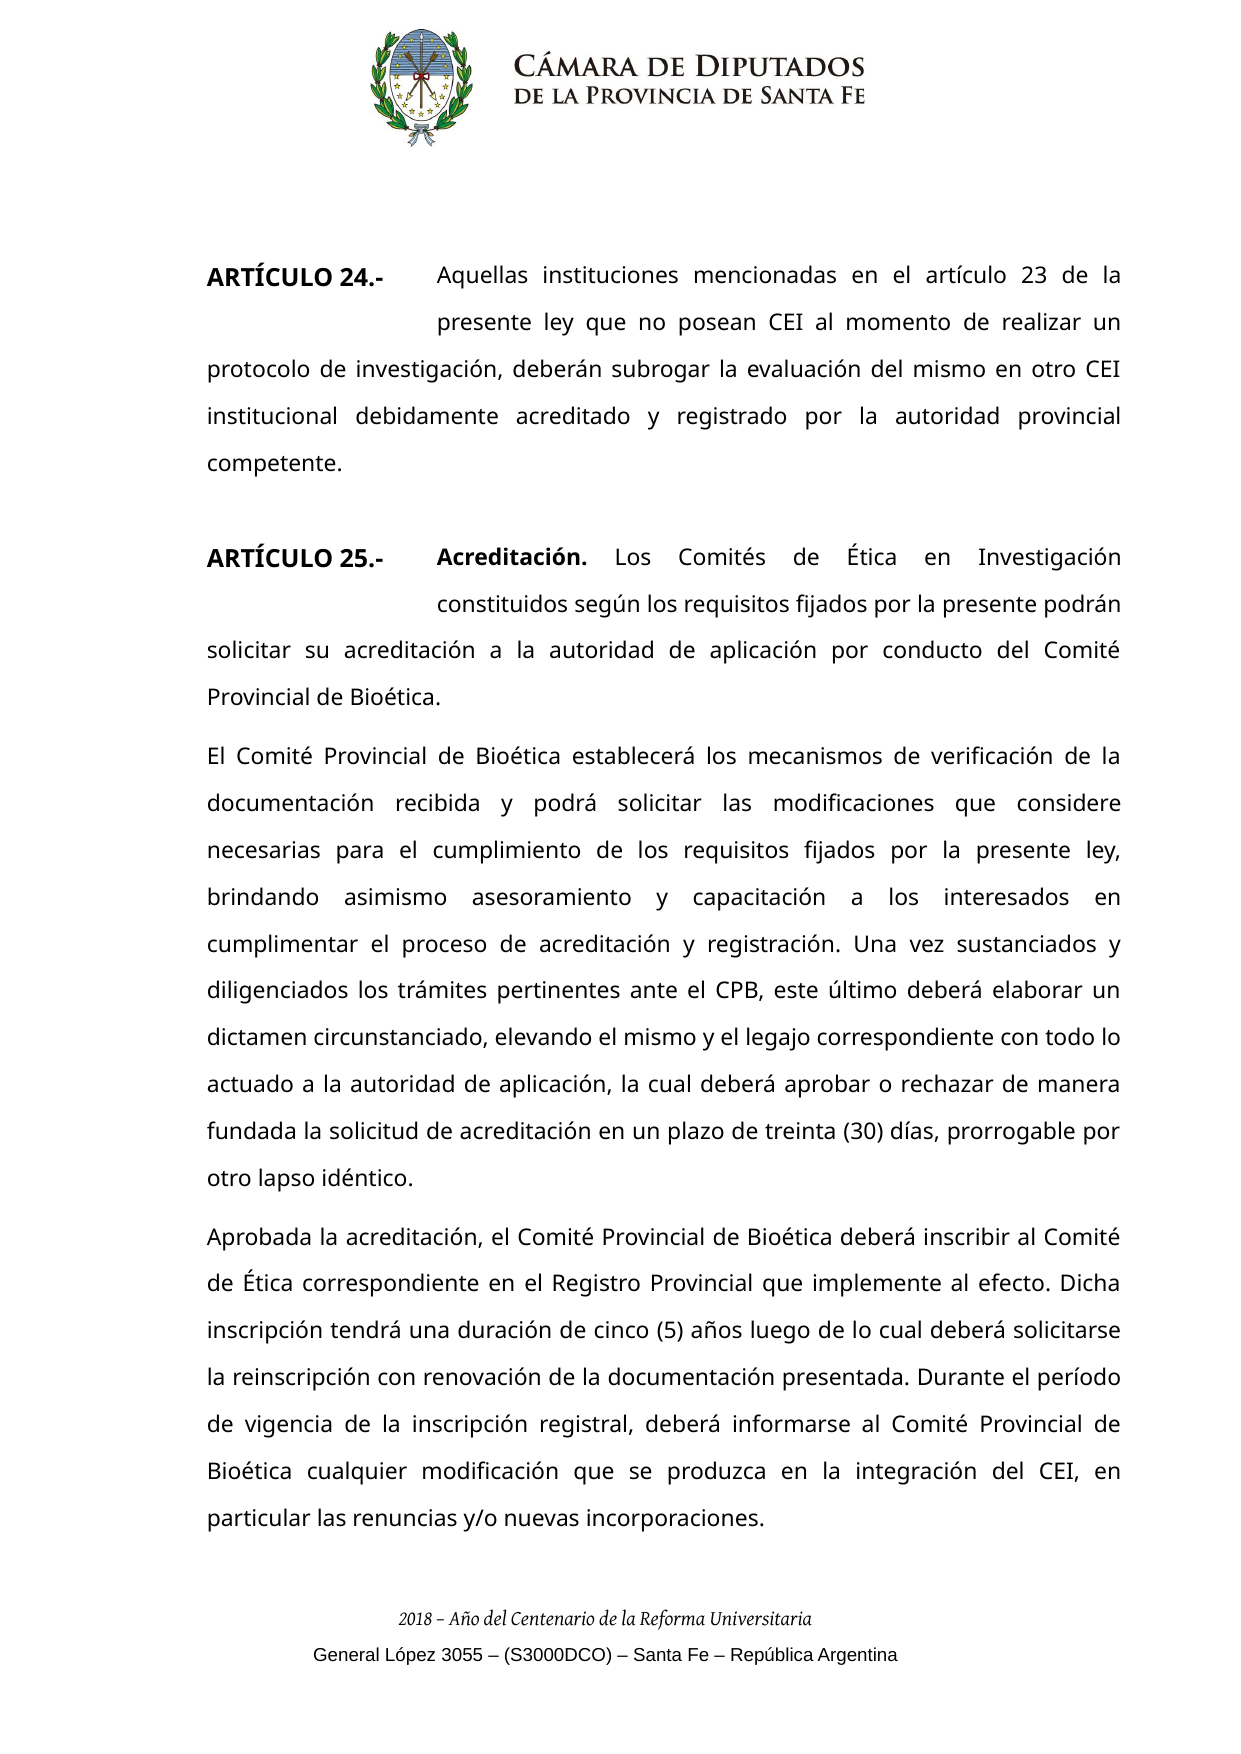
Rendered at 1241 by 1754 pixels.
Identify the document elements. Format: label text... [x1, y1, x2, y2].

text Aprobada la acreditación, el Comité Provincial de Bioética deberá inscribir al Comité de Ética correspondiente en el Registro Provincial que implemente al efecto. Dicha inscripción tendrá una duración de cinco (5) años luego de lo cual deberá solicitarse la reinscripción con renovación de la documentación presentada. Durante el período de vigencia de la inscripción registral, deberá informarse al Comité Provincial de Bioética cualquier modificación que se produzca en la integración del CEI, en particular las renuncias y/o nuevas incorporaciones. [207, 1221, 1122, 1533]
table_header ARTÍCULO 24.- [207, 260, 437, 310]
text Aquellas instituciones mencionadas en el artículo 23 de la presente ley que no posean CEI al momento de realizar un protocolo de investigación, deberán subrogar la evaluación del mismo en otro CEI institucional debidamente acreditado y registrado por la autoridad provincial competente. [207, 259, 1122, 478]
text Acreditación. Los Comités de Ética en Investigación constituidos según los requisitos fijados por la presente podrán solicitar su acreditación a la autoridad de aplicación por conducto del Comité Provincial de Bioética. [207, 541, 1122, 713]
picture [370, 29, 865, 151]
text El Comité Provincial de Bioética establecerá los mecanismos de verificación de la documentación recibida y podrá solicitar las modificaciones que considere necesarias para el cumplimiento de los requisitos fijados por la presente ley, brindando asimismo asesoramiento y capacitación a los interesados en cumplimentar el proceso de acreditación y registración. Una vez sustanciados y diligenciados los trámites pertinentes ante el CPB, este último deberá elaborar un dictamen circunstanciado, elevando el mismo y el legajo correspondiente con todo lo actuado a la autoridad de aplicación, la cual deberá aprobar o rechazar de manera fundada la solicitud de acreditación en un plazo de treinta (30) días, prorrogable por otro lapso idéntico. [207, 740, 1122, 1193]
table_header ARTÍCULO 25.- [207, 541, 437, 591]
